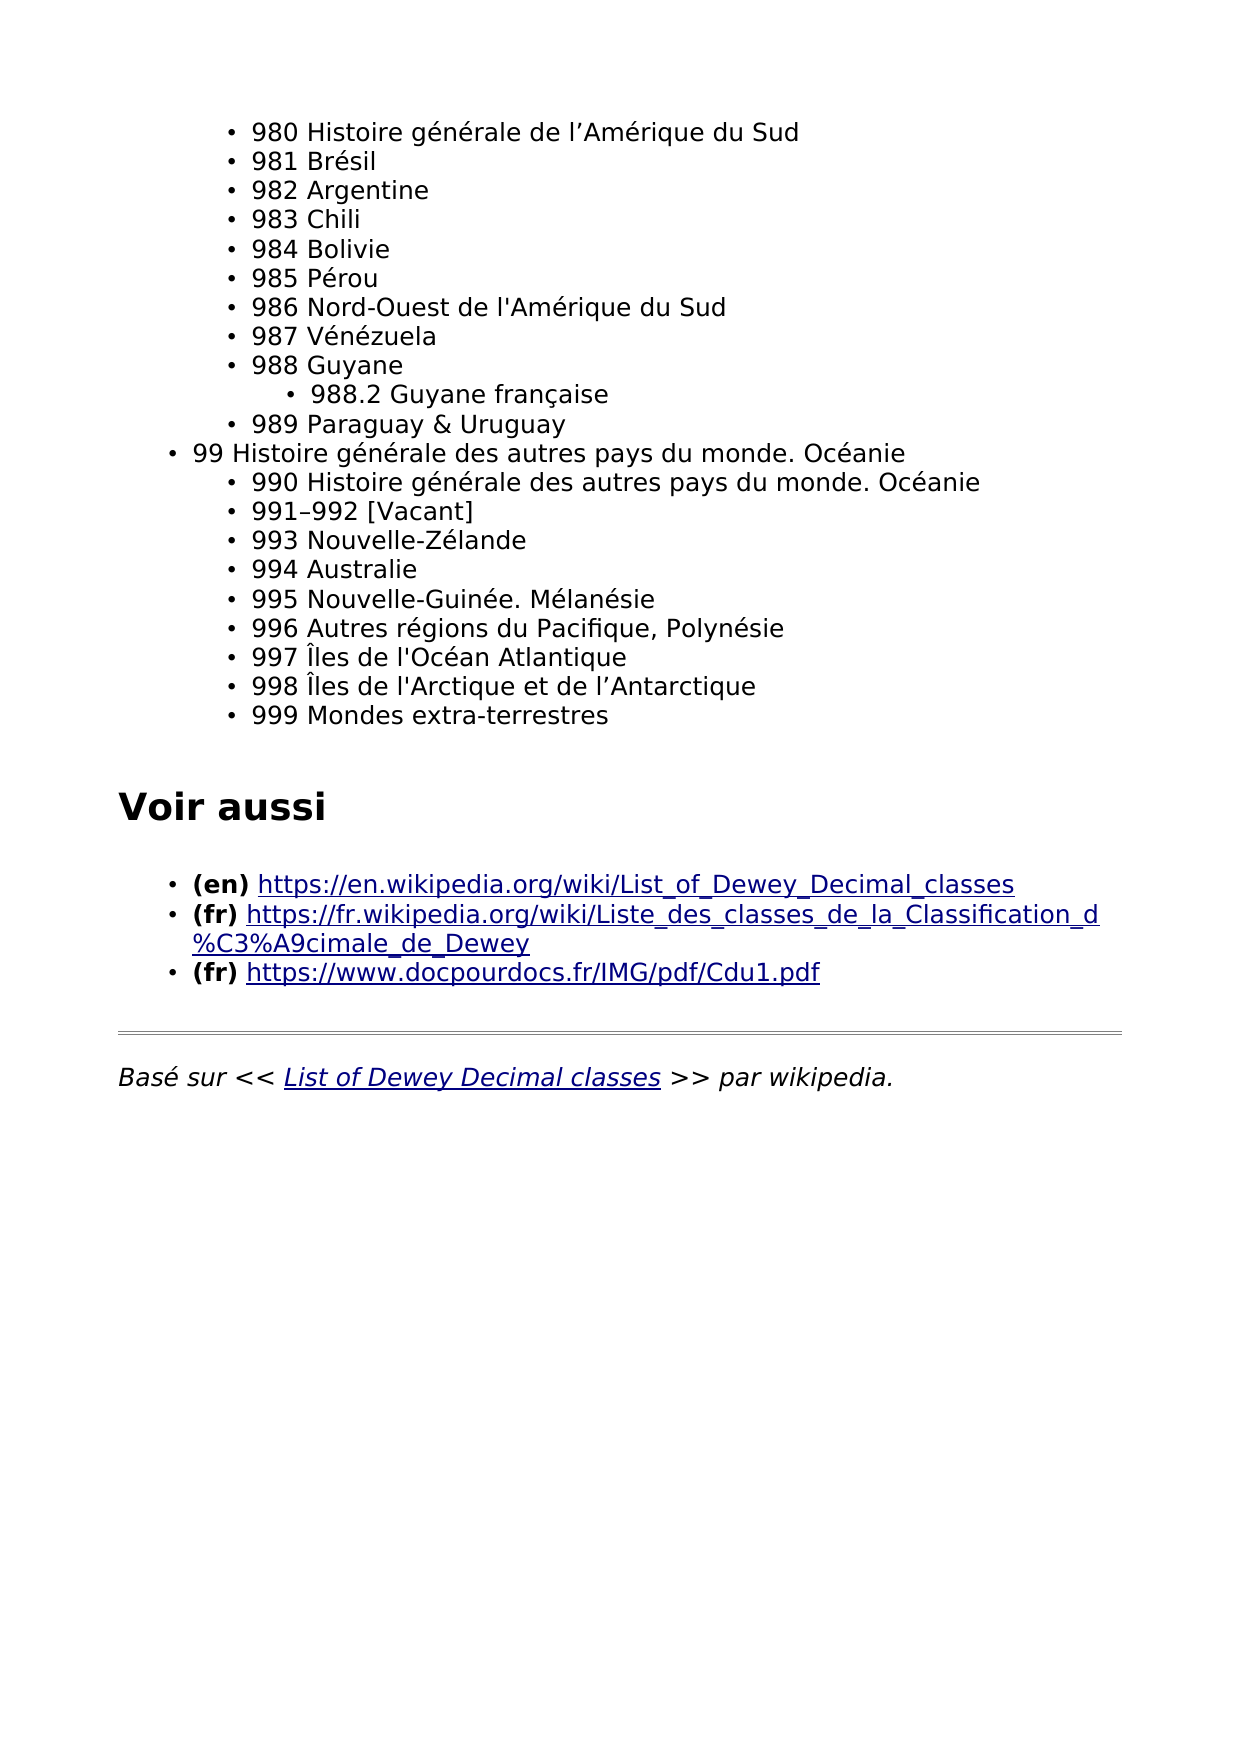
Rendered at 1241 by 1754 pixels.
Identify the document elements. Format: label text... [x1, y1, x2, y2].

list (en) https://en.wikipedia.org/wiki/List_of_Dewey_Decimal_classes [177, 871, 1122, 900]
list 993 Nouvelle-Zélande [236, 526, 1122, 556]
list 986 Nord-Ouest de l'Amérique du Sud [236, 293, 1122, 322]
list 990 Histoire générale des autres pays du monde. Océanie [236, 468, 1122, 497]
list 995 Nouvelle-Guinée. Mélanésie [236, 585, 1122, 614]
list 984 Bolivie [236, 235, 1122, 264]
list (fr) https://www.docpourdocs.fr/IMG/pdf/Cdu1.pdf [177, 958, 1122, 987]
list 988 Guyane [236, 351, 1122, 381]
list 998 Îles de l'Arctique et de l’Antarctique [236, 672, 1122, 701]
list 997 Îles de l'Océan Atlantique [236, 643, 1122, 672]
list 991–992 [Vacant] [236, 497, 1122, 526]
list 982 Argentine [236, 176, 1122, 206]
list 981 Brésil [236, 147, 1122, 176]
list (fr) https://fr.wikipedia.org/wiki/Liste_des_classes_de_la_Classification_d%C3%A9cimale_de_Dewey [177, 900, 1122, 958]
list 994 Australie [236, 556, 1122, 585]
list 999 Mondes extra-terrestres [236, 701, 1122, 731]
list 985 Pérou [236, 264, 1122, 293]
list 983 Chili [236, 206, 1122, 235]
subtitle Voir aussi [118, 785, 1122, 829]
list 989 Paraguay & Uruguay [236, 410, 1122, 439]
text Basé sur << List of Dewey Decimal classes >> par wikipedia. [118, 1063, 1122, 1092]
list 980 Histoire générale de l’Amérique du Sud [236, 118, 1122, 147]
list 996 Autres régions du Pacifique, Polynésie [236, 614, 1122, 643]
list 987 Vénézuela [236, 322, 1122, 351]
list 988.2 Guyane française [295, 381, 1122, 410]
list 99 Histoire générale des autres pays du monde. Océanie [177, 439, 1122, 468]
